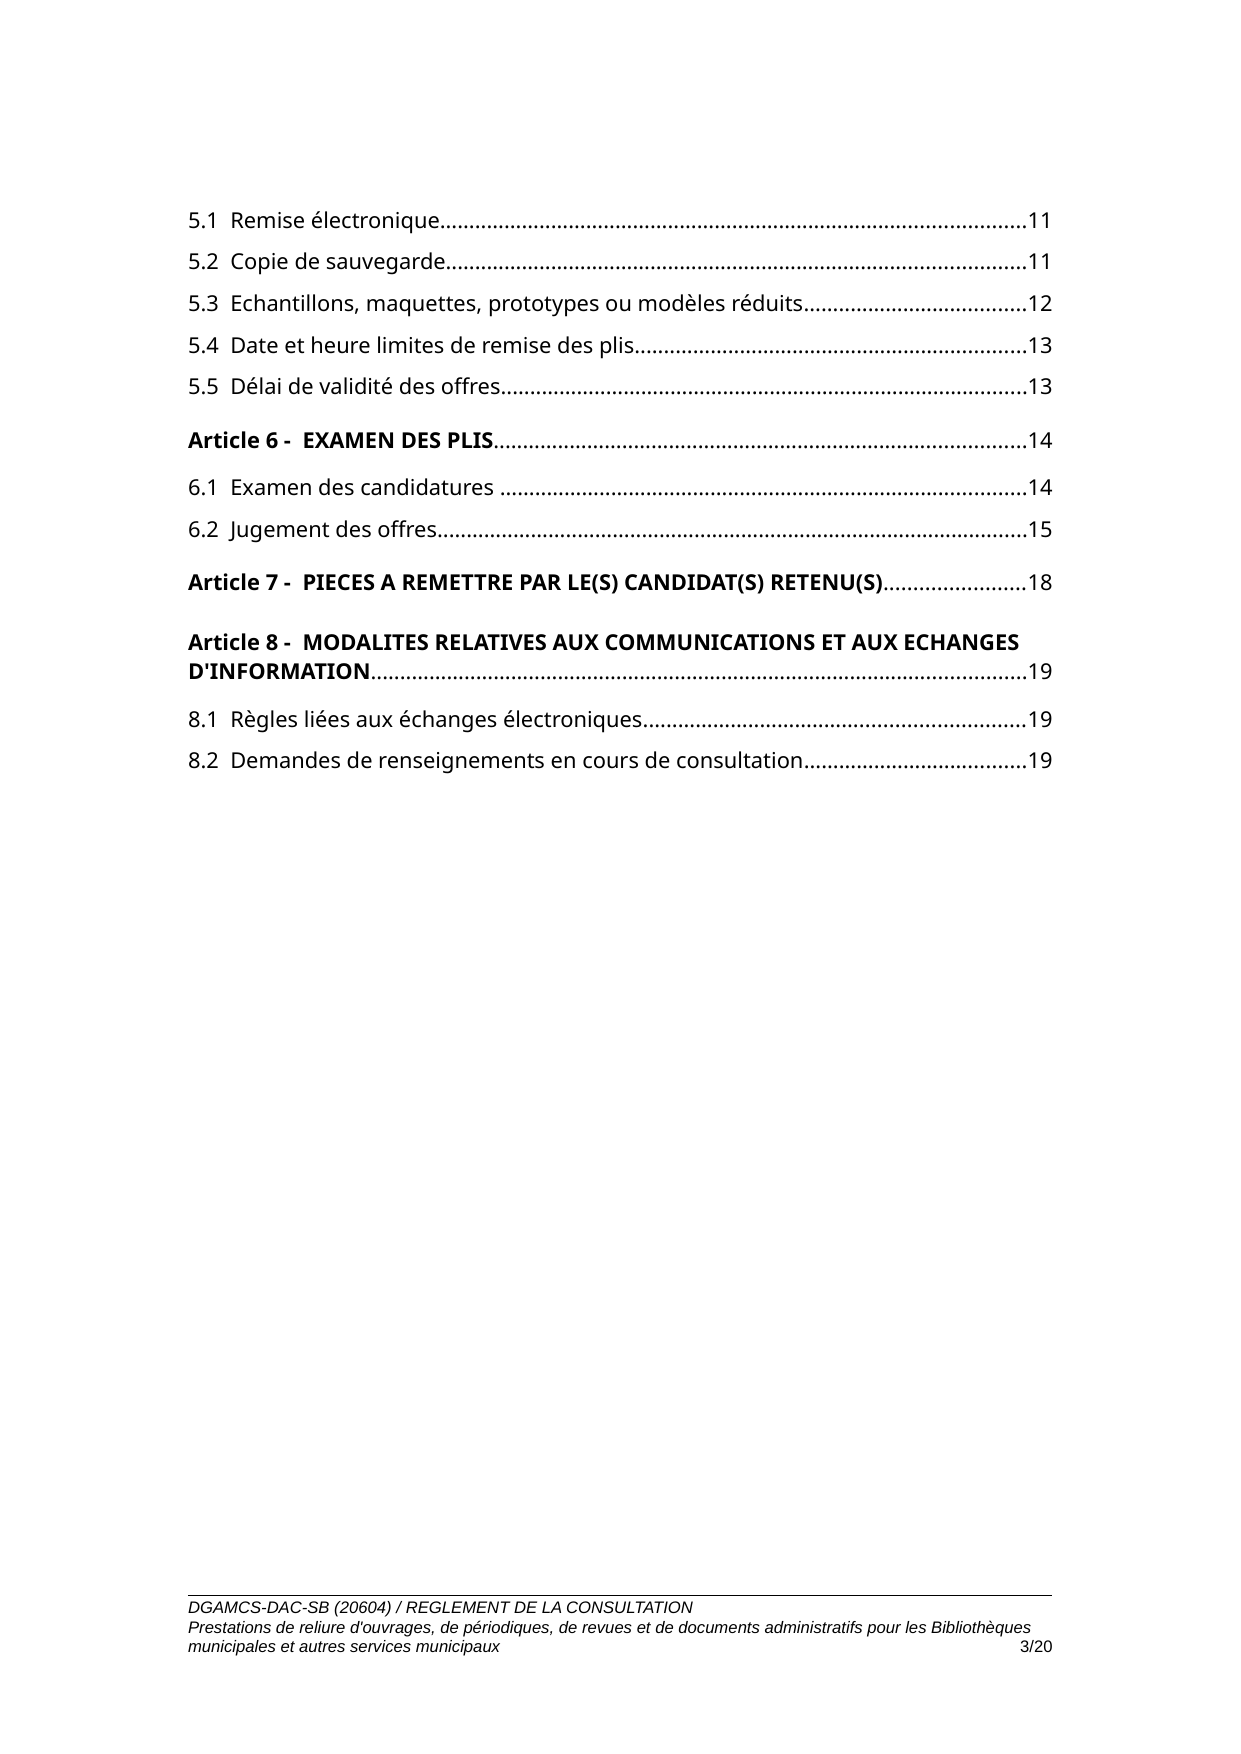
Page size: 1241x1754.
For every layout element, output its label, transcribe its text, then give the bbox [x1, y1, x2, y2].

text Article 7 - PIECES A REMETTRE PAR LE(S) CANDIDAT(S) RETENU(S) 18 [188, 567, 1052, 597]
text 5.3 Echantillons, maquettes, prototypes ou modèles réduits 12 [188, 288, 1052, 318]
text 8.2 Demandes de renseignements en cours de consultation 19 [188, 746, 1052, 775]
text 5.2 Copie de sauvegarde 11 [188, 246, 1052, 276]
text 6.1 Examen des candidatures 14 [188, 472, 1052, 502]
text Article 8 - MODALITES RELATIVES AUX COMMUNICATIONS ET AUX ECHANGES D'INFORMATION 19 [188, 627, 1052, 686]
text 5.4 Date et heure limites de remise des plis 13 [188, 329, 1052, 359]
text 5.1 Remise électronique 11 [188, 204, 1052, 234]
text 5.5 Délai de validité des offres 13 [188, 371, 1052, 401]
text 8.1 Règles liées aux échanges électroniques 19 [188, 704, 1052, 734]
text 6.2 Jugement des offres 15 [188, 514, 1052, 544]
text Article 6 - EXAMEN DES PLIS 14 [188, 425, 1052, 454]
